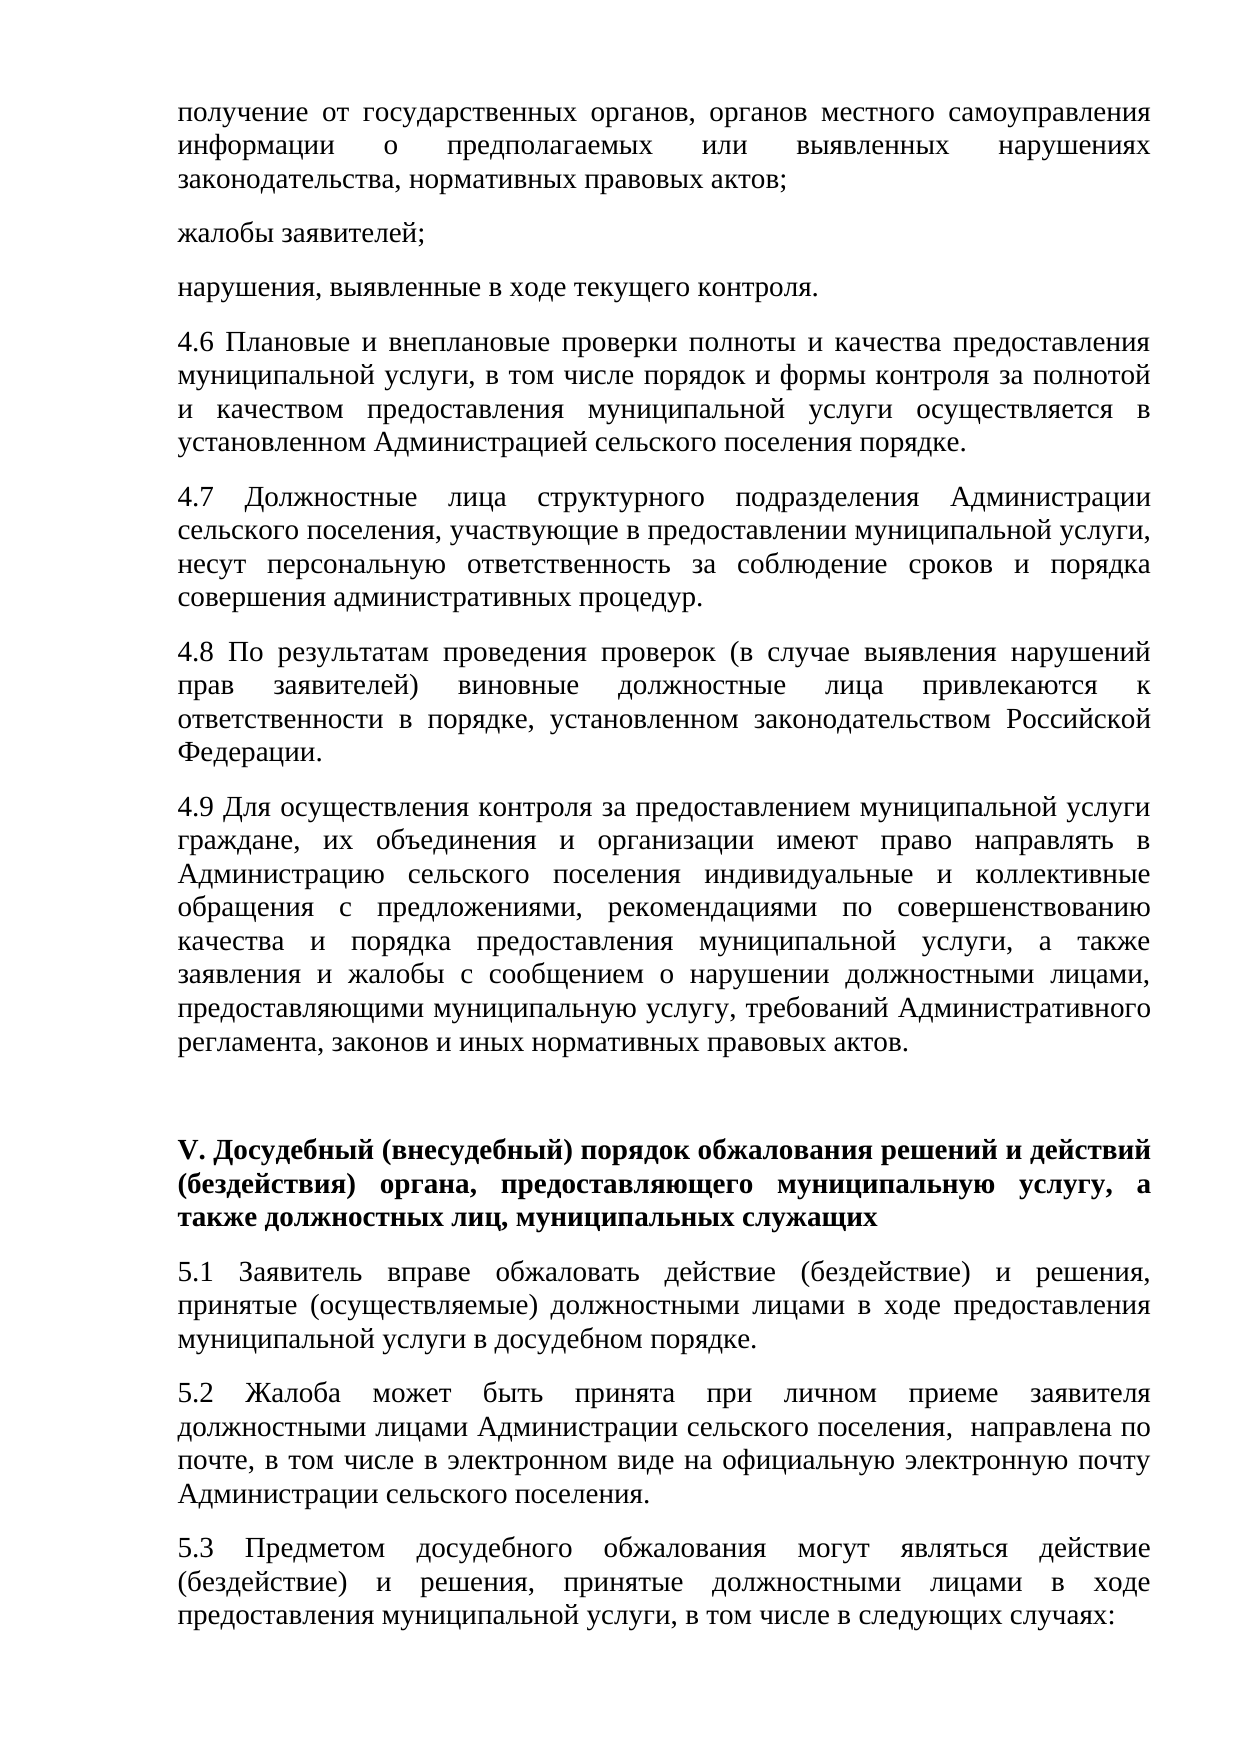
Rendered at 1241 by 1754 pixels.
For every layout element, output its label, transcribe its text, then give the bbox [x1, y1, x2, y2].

text 4.9 Для осуществления контроля за предоставлением муниципальной услуги граждане, их объединения и организации имеют право направлять в Администрацию сельского поселения индивидуальные и коллективные обращения с предложениями, рекомендациями по совершенствованию качества и порядка предоставления муниципальной услуги, а также заявления и жалобы с сообщением о нарушении должностными лицами, предоставляющими муниципальную услугу, требований Административного регламента, законов и иных нормативных правовых актов. [177, 789, 1152, 1057]
text 5.2 Жалоба может быть принята при личном приеме заявителя должностными лицами Администрации сельского поселения, направлена по почте, в том числе в электронном виде на официальную электронную почту Администрации сельского поселения. [177, 1375, 1152, 1509]
text получение от государственных органов, органов местного самоуправления информации о предполагаемых или выявленных нарушениях законодательства, нормативных правовых актов; [177, 94, 1152, 194]
text V. Досудебный (внесудебный) порядок обжалования решений и действий (бездействия) органа, предоставляющего муниципальную услугу, а также должностных лиц, муниципальных служащих [177, 1132, 1152, 1233]
text 5.1 Заявитель вправе обжаловать действие (бездействие) и решения, принятые (осуществляемые) должностными лицами в ходе предоставления муниципальной услуги в досудебном порядке. [177, 1254, 1152, 1354]
text нарушения, выявленные в ходе текущего контроля. [177, 269, 1152, 303]
text 4.6 Плановые и внеплановые проверки полноты и качества предоставления муниципальной услуги, в том числе порядок и формы контроля за полнотой и качеством предоставления муниципальной услуги осуществляется в установленном Администрацией сельского поселения порядке. [177, 324, 1152, 458]
text 4.7 Должностные лица структурного подразделения Администрации сельского поселения, участвующие в предоставлении муниципальной услуги, несут персональную ответственность за соблюдение сроков и порядка совершения административных процедур. [177, 479, 1152, 613]
text 5.3 Предметом досудебного обжалования могут являться действие (бездействие) и решения, принятые должностными лицами в ходе предоставления муниципальной услуги, в том числе в следующих случаях: [177, 1530, 1152, 1631]
text 4.8 По результатам проведения проверок (в случае выявления нарушений прав заявителей) виновные должностные лица привлекаются к ответственности в порядке, установленном законодательством Российской Федерации. [177, 634, 1152, 768]
text жалобы заявителей; [177, 215, 1152, 249]
